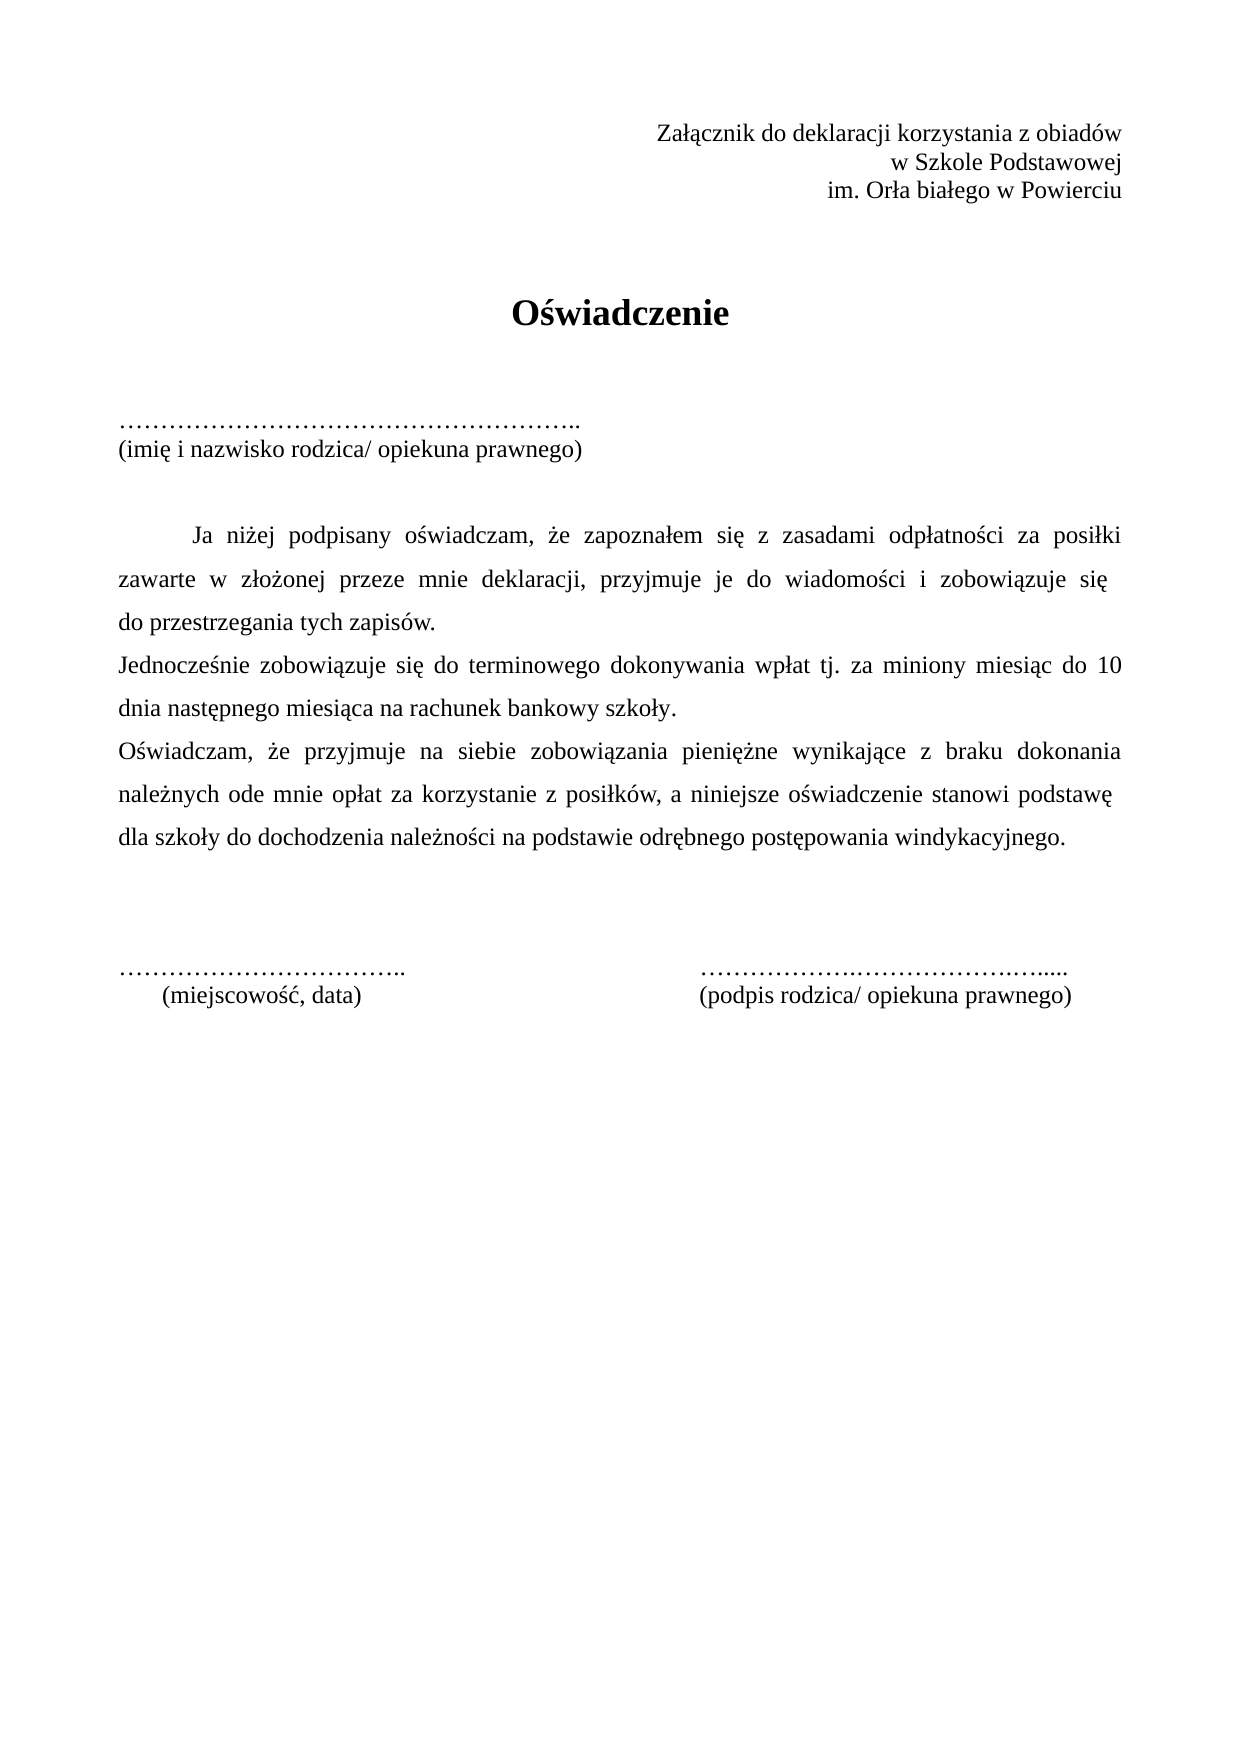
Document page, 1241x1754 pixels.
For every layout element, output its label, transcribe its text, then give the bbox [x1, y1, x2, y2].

text im. Orła białego w Powierciu [118, 176, 1122, 204]
text (imię i nazwisko rodzica/ opiekuna prawnego) [118, 434, 1122, 463]
text Jednocześnie zobowiązuje się do terminowego dokonywania wpłat tj. za miniony miesiąc do 10 dnia następnego miesiąca na rachunek bankowy szkoły. [118, 650, 1122, 722]
text Oświadczenie [118, 291, 1122, 334]
text ……………………………………………….. [118, 406, 1122, 434]
text (miejscowość, data) (podpis rodzica/ opiekuna prawnego) [118, 981, 1122, 1009]
text Załącznik do deklaracji korzystania z obiadów [118, 118, 1122, 147]
text w Szkole Podstawowej [118, 147, 1122, 176]
text …………………………….. ……………….……………….…..... [118, 952, 1122, 981]
text Ja niżej podpisany oświadczam, że zapoznałem się z zasadami odpłatności za posiłki zawarte w złożonej przeze mnie deklaracji, przyjmuje je do wiadomości i zobowiązuje się do przestrzegania tych zapisów. [118, 521, 1122, 636]
text Oświadczam, że przyjmuje na siebie zobowiązania pieniężne wynikające z braku dokonania należnych ode mnie opłat za korzystanie z posiłków, a niniejsze oświadczenie stanowi podstawę dla szkoły do dochodzenia należności na podstawie odrębnego postępowania windykacyjnego. [118, 736, 1122, 851]
